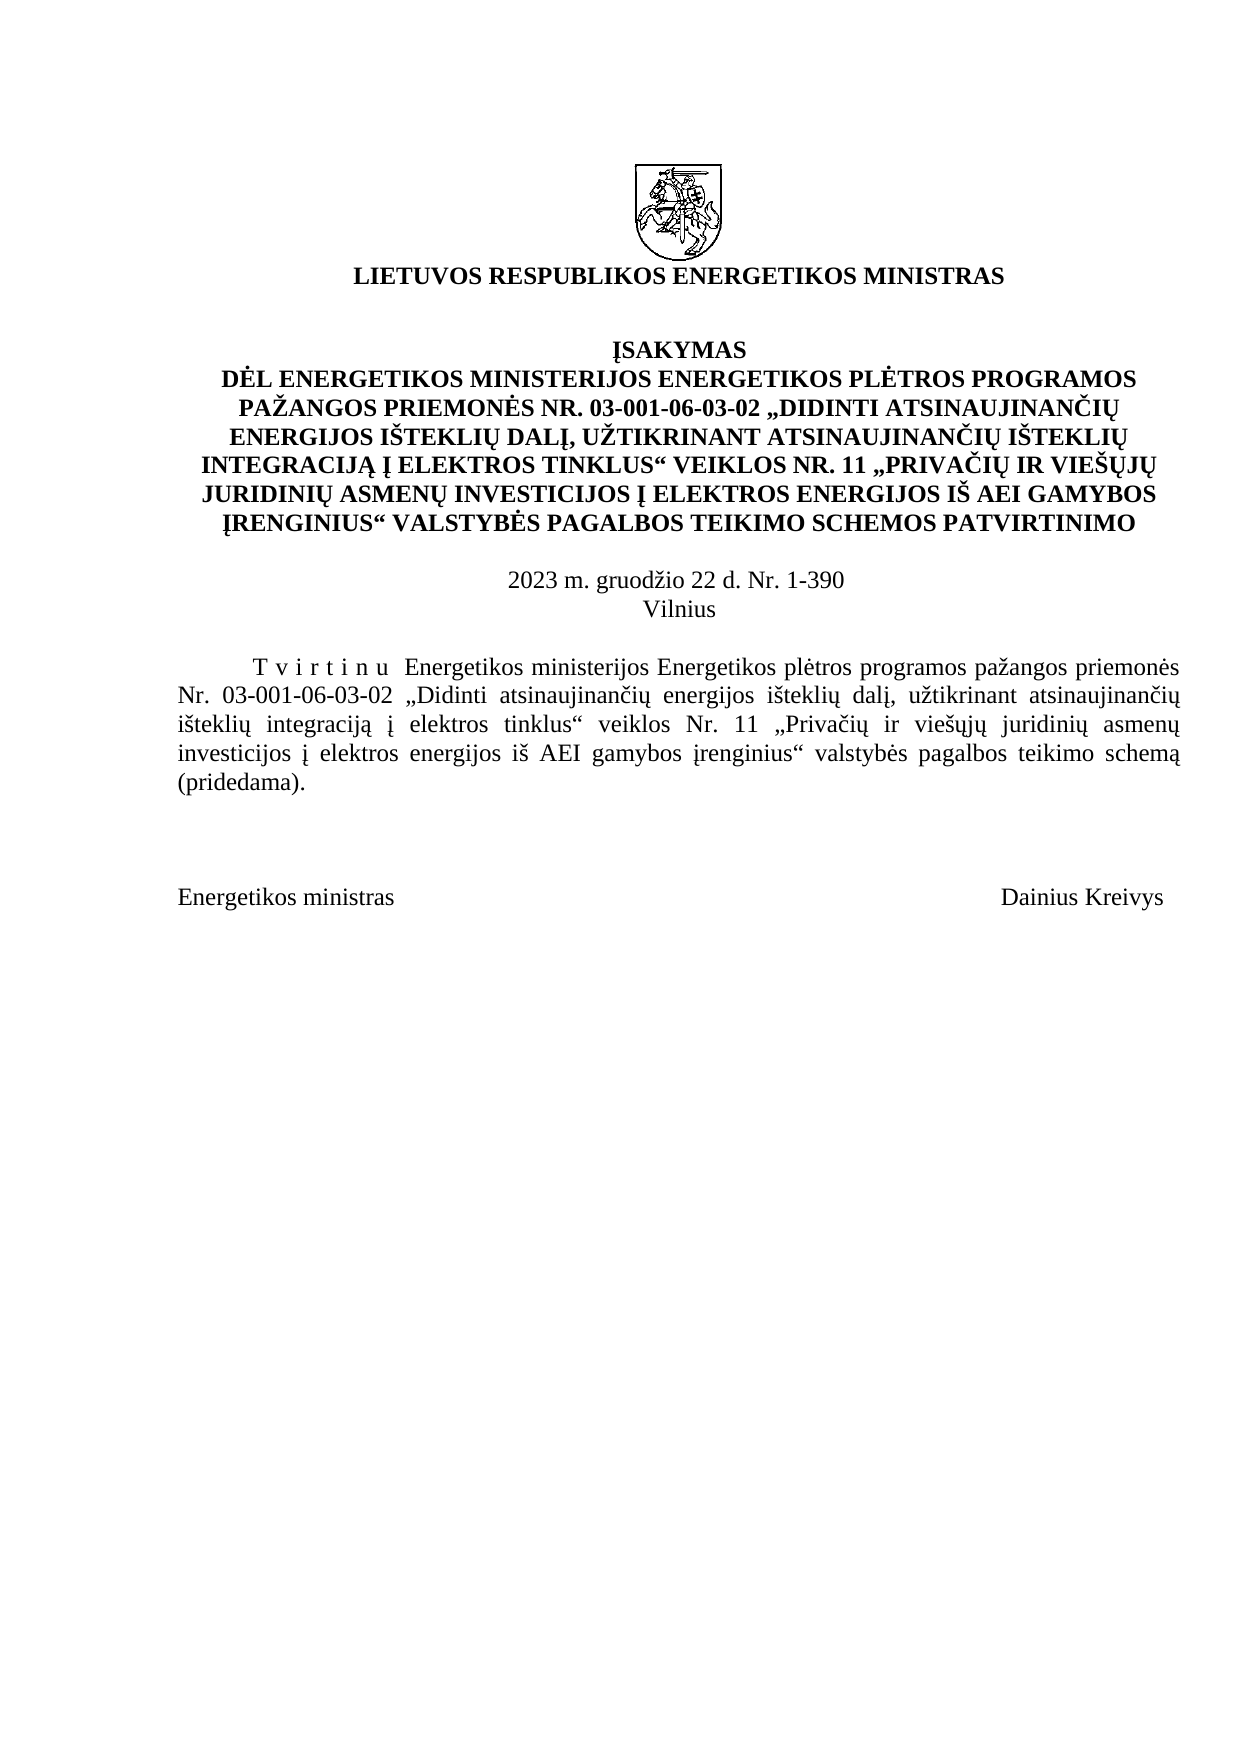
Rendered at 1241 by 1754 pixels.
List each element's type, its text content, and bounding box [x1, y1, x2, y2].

text Energetikos ministras Dainius Kreivys [177, 882, 1181, 911]
text ĮSAKYMAS [177, 336, 1181, 364]
text Vilnius [177, 594, 1181, 623]
text T v i r t i n u Energetikos ministerijos Energetikos plėtros programos pažangos priemonės Nr. 03-001-06-03-02 „Didinti atsinaujinančių energijos išteklių dalį, užtikrinant atsinaujinančių išteklių integraciją į elektros tinklus“ veiklos Nr. 11 „Privačių ir viešųjų juridinių asmenų investicijos į elektros energijos iš AEI gamybos įrenginius“ valstybės pagalbos teikimo schemą (pridedama). [177, 652, 1181, 796]
text LIETUVOS RESPUBLIKOS ENERGETIKOS MINISTRAS [177, 261, 1181, 290]
text 2023 m. gruodžio 22 d. Nr. 1-390 [177, 566, 1181, 594]
text Dėl Energetikos ministerijos Energetikos plėtros programos pažangos priemonės Nr. 03-001-06-03-02 „Didinti atsinaujinančių energijos išteklių dalį, užtikrinant atsinaujinančių išteklių integraciją į elektros tinklus“ veiklos Nr. 11 „Privačių ir viešųjų juridinių asmenų investicijos į elektros energijos iš AEI gamybos įrenginius“ VALSTYBĖS PAGALBOS TEIKIMO schemos patvirtinimo [177, 364, 1181, 537]
